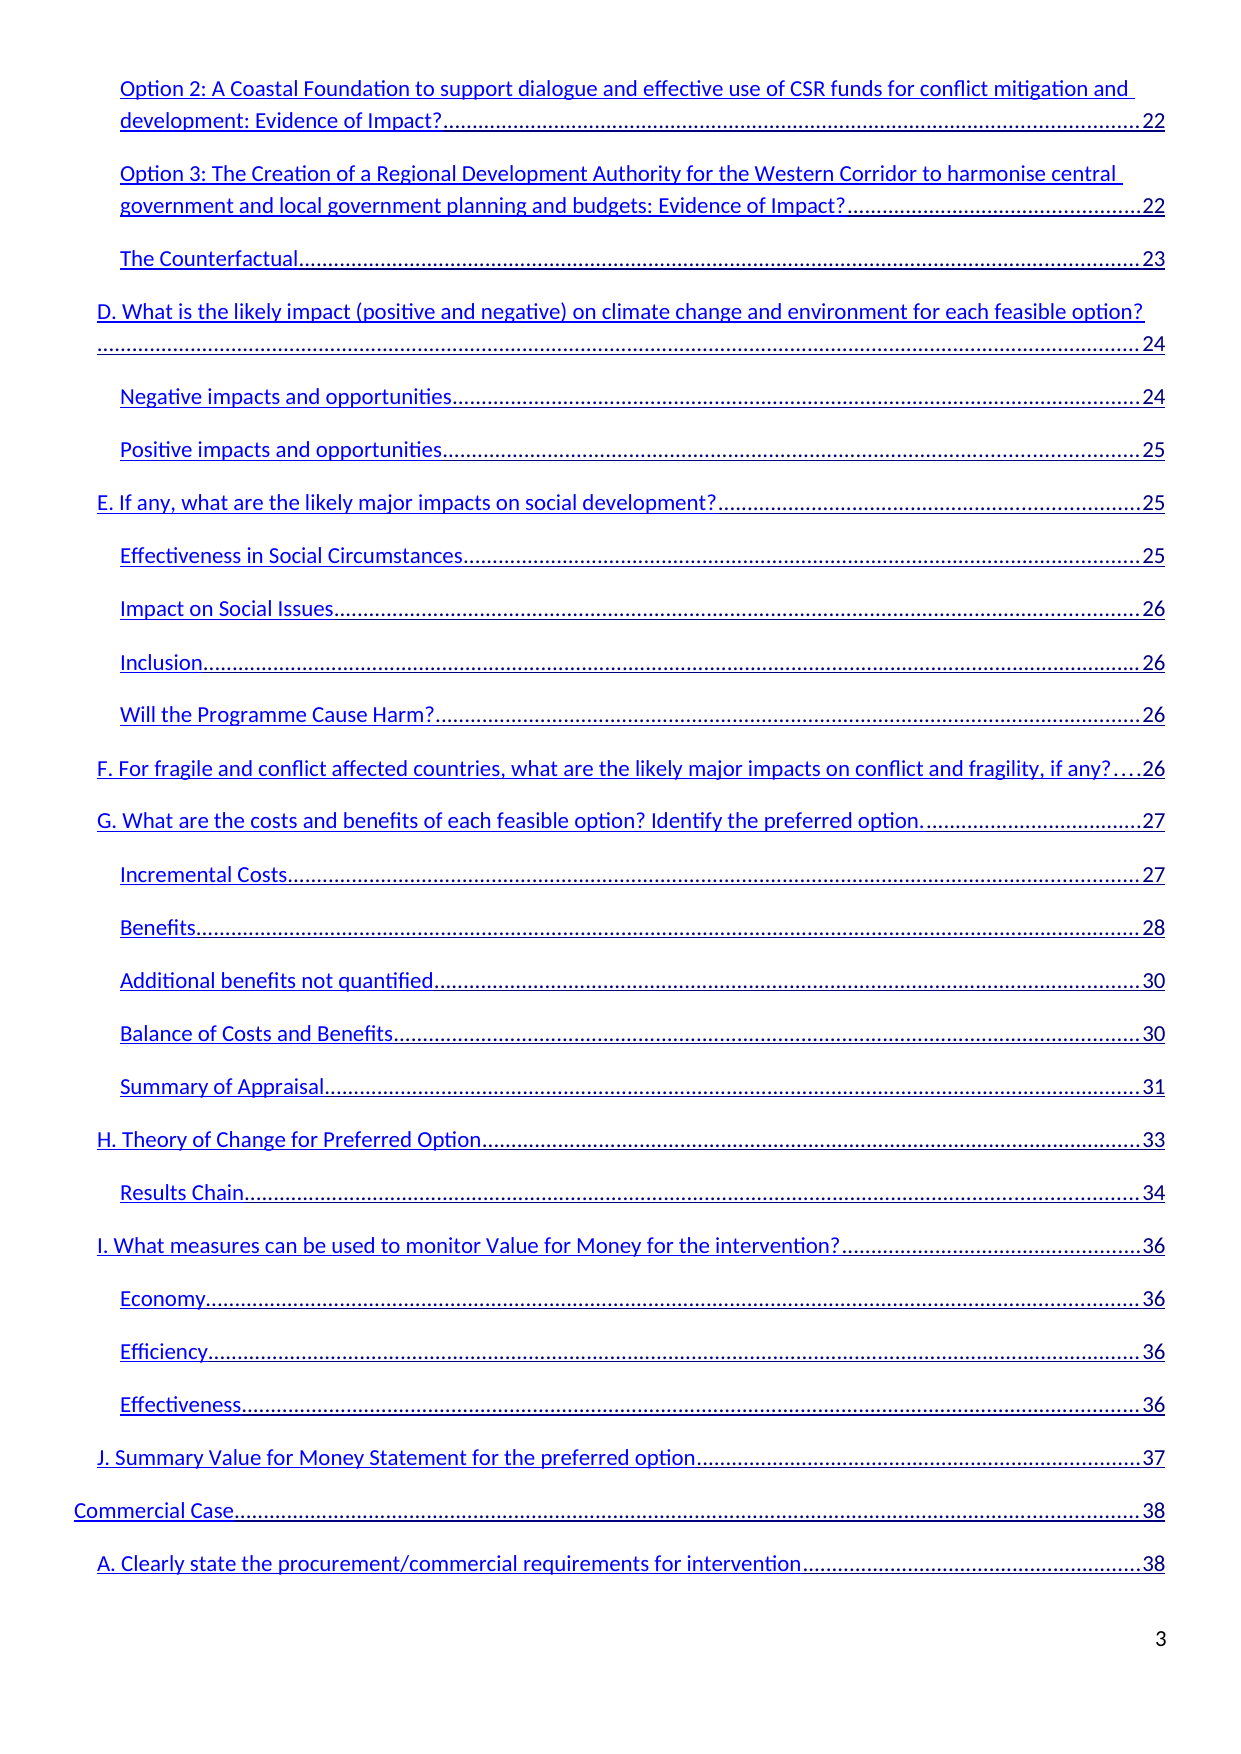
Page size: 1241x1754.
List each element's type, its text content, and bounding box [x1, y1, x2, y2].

text E. If any, what are the likely major impacts on social development? 25 [97, 488, 1166, 517]
text Balance of Costs and Benefits 30 [120, 1019, 1166, 1047]
text Benefits 28 [120, 913, 1166, 941]
text J. Summary Value for Money Statement for the preferred option 37 [97, 1443, 1166, 1471]
text Efficiency 36 [120, 1337, 1166, 1365]
text Will the Programme Cause Harm? 26 [120, 701, 1166, 729]
text The Counterfactual 23 [120, 244, 1166, 272]
text Effectiveness 36 [120, 1390, 1166, 1418]
text Option 2: A Coastal Foundation to support dialogue and effective use of CSR funds for conflict mitigation and development: Evidence of Impact? 22 [120, 74, 1166, 134]
text Positive impacts and opportunities 25 [120, 436, 1166, 463]
text Inclusion 26 [120, 648, 1166, 676]
text D. What is the likely impact (positive and negative) on climate change and environment for each feasible option? 24 [97, 297, 1166, 357]
text Economy 36 [120, 1284, 1166, 1312]
text H. Theory of Change for Preferred Option 33 [97, 1125, 1166, 1153]
text Summary of Appraisal 31 [120, 1072, 1166, 1100]
text Effectiveness in Social Circumstances 25 [120, 542, 1166, 569]
text Negative impacts and opportunities 24 [120, 382, 1166, 411]
text G. What are the costs and benefits of each feasible option? Identify the preferred option. 27 [97, 807, 1166, 835]
text F. For fragile and conflict affected countries, what are the likely major impacts on conflict and fragility, if any? 26 [97, 754, 1166, 782]
text Results Chain 34 [120, 1178, 1166, 1206]
text I. What measures can be used to monitor Value for Money for the intervention? 36 [97, 1231, 1166, 1259]
text Impact on Social Issues 26 [120, 594, 1166, 623]
text Commercial Case 38 [74, 1496, 1166, 1524]
text A. Clearly state the procurement/commercial requirements for intervention 38 [97, 1549, 1166, 1577]
text Option 3: The Creation of a Regional Development Authority for the Western Corridor to harmonise central government and local government planning and budgets: Evidence of Impact? 22 [120, 159, 1166, 219]
text Incremental Costs 27 [120, 860, 1166, 888]
text Additional benefits not quantified 30 [120, 966, 1166, 994]
